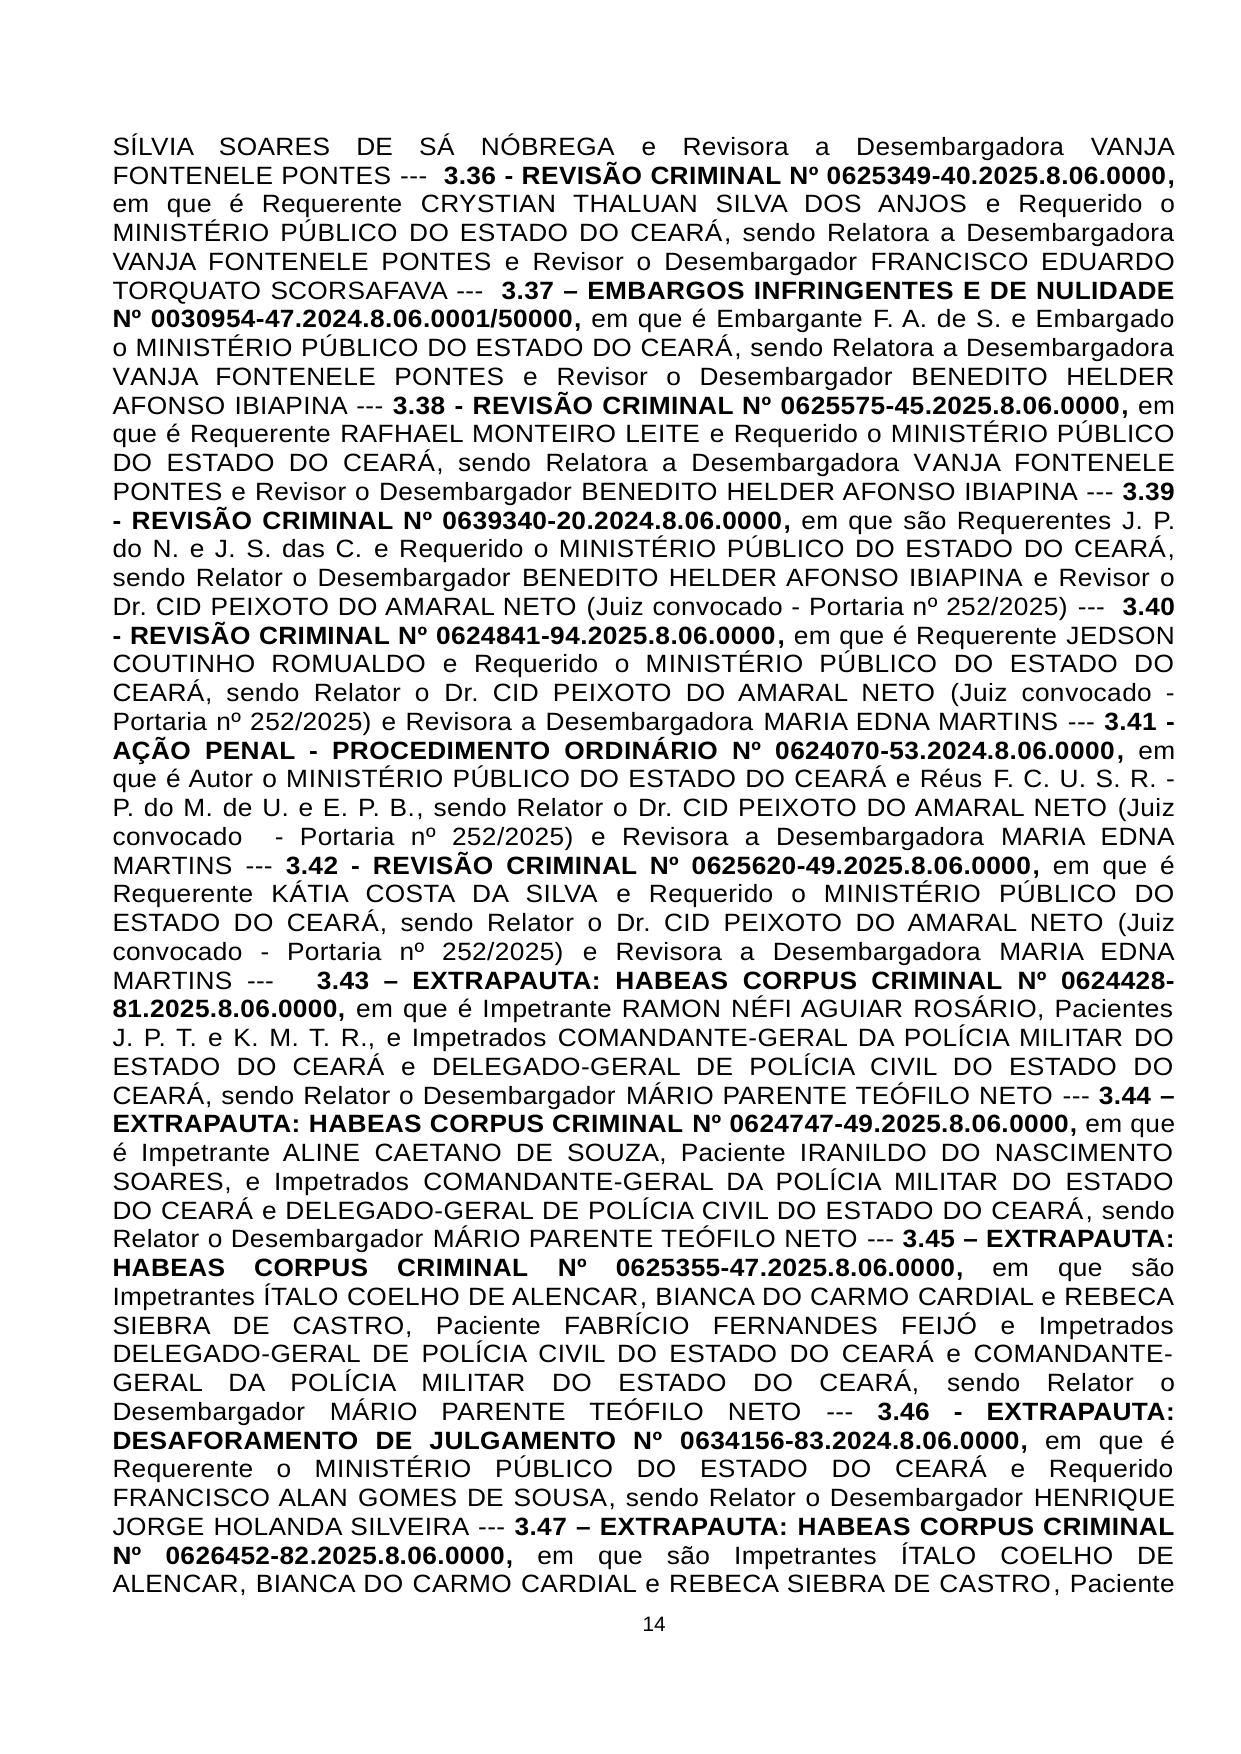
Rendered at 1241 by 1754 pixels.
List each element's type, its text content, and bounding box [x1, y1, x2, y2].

list SÍLVIA SOARES DE SÁ NÓBREGA e Revisora a Desembargadora VANJA FONTENELE PONTES --- 3.36 - REVISÃO CRIMINAL Nº 0625349-40.2025.8.06.0000, em que é Requerente CRYSTIAN THALUAN SILVA DOS ANJOS e Requerido o MINISTÉRIO PÚBLICO DO ESTADO DO CEARÁ, sendo Relatora a Desembargadora VANJA FONTENELE PONTES e Revisor o Desembargador FRANCISCO EDUARDO TORQUATO SCORSAFAVA --- 3.37 – EMBARGOS INFRINGENTES E DE NULIDADE Nº 0030954-47.2024.8.06.0001/50000, em que é Embargante F. A. de S. e Embargado o MINISTÉRIO PÚBLICO DO ESTADO DO CEARÁ, sendo Relatora a Desembargadora VANJA FONTENELE PONTES e Revisor o Desembargador BENEDITO HELDER AFONSO IBIAPINA --- 3.38 - REVISÃO CRIMINAL Nº 0625575-45.2025.8.06.0000, em que é Requerente RAFHAEL MONTEIRO LEITE e Requerido o MINISTÉRIO PÚBLICO DO ESTADO DO CEARÁ, sendo Relatora a Desembargadora VANJA FONTENELE PONTES e Revisor o Desembargador BENEDITO HELDER AFONSO IBIAPINA --- 3.39 - REVISÃO CRIMINAL Nº 0639340-20.2024.8.06.0000, em que são Requerentes J. P. do N. e J. S. das C. e Requerido o MINISTÉRIO PÚBLICO DO ESTADO DO CEARÁ, sendo Relator o Desembargador BENEDITO HELDER AFONSO IBIAPINA e Revisor o Dr. CID PEIXOTO DO AMARAL NETO (Juiz convocado - Portaria nº 252/2025) --- 3.40 - REVISÃO CRIMINAL Nº 0624841-94.2025.8.06.0000, em que é Requerente JEDSON COUTINHO ROMUALDO e Requerido o MINISTÉRIO PÚBLICO DO ESTADO DO CEARÁ, sendo Relator o Dr. CID PEIXOTO DO AMARAL NETO (Juiz convocado - Portaria nº 252/2025) e Revisora a Desembargadora MARIA EDNA MARTINS --- 3.41 - AÇÃO PENAL - PROCEDIMENTO ORDINÁRIO Nº 0624070-53.2024.8.06.0000, em que é Autor o MINISTÉRIO PÚBLICO DO ESTADO DO CEARÁ e Réus F. C. U. S. R. - P. do M. de U. e E. P. B., sendo Relator o Dr. CID PEIXOTO DO AMARAL NETO (Juiz convocado - Portaria nº 252/2025) e Revisora a Desembargadora MARIA EDNA MARTINS --- 3.42 - REVISÃO CRIMINAL Nº 0625620-49.2025.8.06.0000, em que é Requerente KÁTIA COSTA DA SILVA e Requerido o MINISTÉRIO PÚBLICO DO ESTADO DO CEARÁ, sendo Relator o Dr. CID PEIXOTO DO AMARAL NETO (Juiz convocado - Portaria nº 252/2025) e Revisora a Desembargadora MARIA EDNA MARTINS --- 3.43 – EXTRAPAUTA: HABEAS CORPUS CRIMINAL Nº 0624428-81.2025.8.06.0000, em que é Impetrante RAMON NÉFI AGUIAR ROSÁRIO, Pacientes J. P. T. e K. M. T. R., e Impetrados COMANDANTE-GERAL DA POLÍCIA MILITAR DO ESTADO DO CEARÁ e DELEGADO-GERAL DE POLÍCIA CIVIL DO ESTADO DO CEARÁ, sendo Relator o Desembargador MÁRIO PARENTE TEÓFILO NETO --- 3.44 – EXTRAPAUTA: HABEAS CORPUS CRIMINAL Nº 0624747-49.2025.8.06.0000, em que é Impetrante ALINE CAETANO DE SOUZA, Paciente IRANILDO DO NASCIMENTO SOARES, e Impetrados COMANDANTE-GERAL DA POLÍCIA MILITAR DO ESTADO DO CEARÁ e DELEGADO-GERAL DE POLÍCIA CIVIL DO ESTADO DO CEARÁ, sendo Relator o Desembargador MÁRIO PARENTE TEÓFILO NETO --- 3.45 – EXTRAPAUTA: HABEAS CORPUS CRIMINAL Nº 0625355-47.2025.8.06.0000, em que são Impetrantes ÍTALO COELHO DE ALENCAR, BIANCA DO CARMO CARDIAL e REBECA SIEBRA DE CASTRO, Paciente FABRÍCIO FERNANDES FEIJÓ e Impetrados DELEGADO-GERAL DE POLÍCIA CIVIL DO ESTADO DO CEARÁ e COMANDANTE-GERAL DA POLÍCIA MILITAR DO ESTADO DO CEARÁ, sendo Relator o Desembargador MÁRIO PARENTE TEÓFILO NETO --- 3.46 - EXTRAPAUTA: DESAFORAMENTO DE JULGAMENTO Nº 0634156-83.2024.8.06.0000, em que é Requerente o MINISTÉRIO PÚBLICO DO ESTADO DO CEARÁ e Requerido FRANCISCO ALAN GOMES DE SOUSA, sendo Relator o Desembargador HENRIQUE JORGE HOLANDA SILVEIRA --- 3.47 – EXTRAPAUTA: HABEAS CORPUS CRIMINAL Nº 0626452-82.2025.8.06.0000, em que são Impetrantes ÍTALO COELHO DE ALENCAR, BIANCA DO CARMO CARDIAL e REBECA SIEBRA DE CASTRO, Paciente [112, 132, 1175, 1598]
